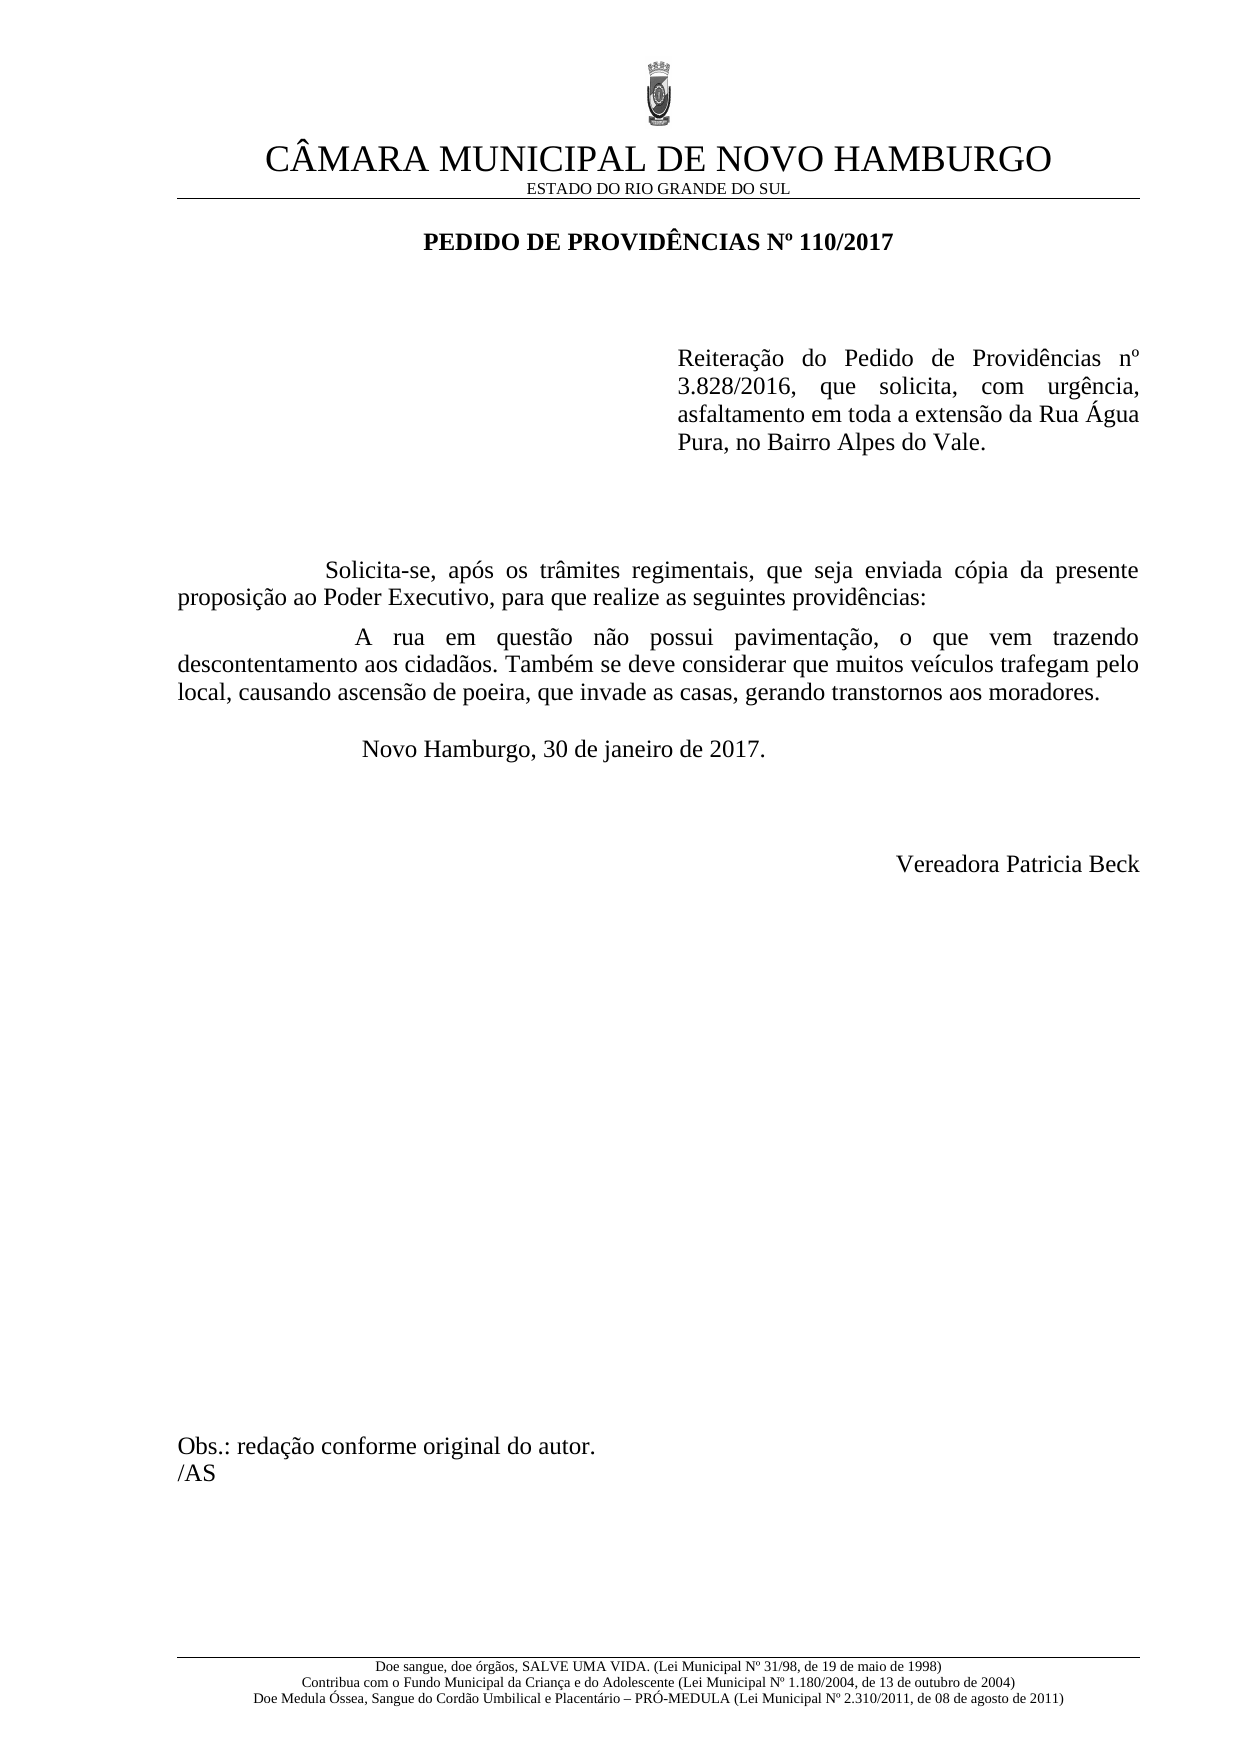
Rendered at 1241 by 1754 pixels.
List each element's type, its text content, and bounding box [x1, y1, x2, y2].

text Reiteração do Pedido de Providências nº 3.828/2016, que solicita, com urgência, asfaltamento em toda a extensão da Rua Água Pura, no Bairro Alpes do Vale. [677, 344, 1140, 455]
text Obs.: redação conforme original do autor. [177, 1432, 1140, 1459]
text Novo Hamburgo, 30 de janeiro de 2017. [177, 736, 1140, 763]
text Vereadora Patricia Beck [177, 850, 1140, 878]
text PEDIDO DE PROVIDÊNCIAS Nº 110/2017 [177, 228, 1140, 256]
text Solicita-se, após os trâmites regimentais, que seja enviada cópia da presente proposição ao Poder Executivo, para que realize as seguintes providências: [177, 556, 1140, 611]
text /AS [177, 1459, 1140, 1487]
text A rua em questão não possui pavimentação, o que vem trazendo descontentamento aos cidadãos. Também se deve considerar que muitos veículos trafegam pelo local, causando ascensão de poeira, que invade as casas, gerando transtornos aos moradores. [177, 623, 1140, 706]
